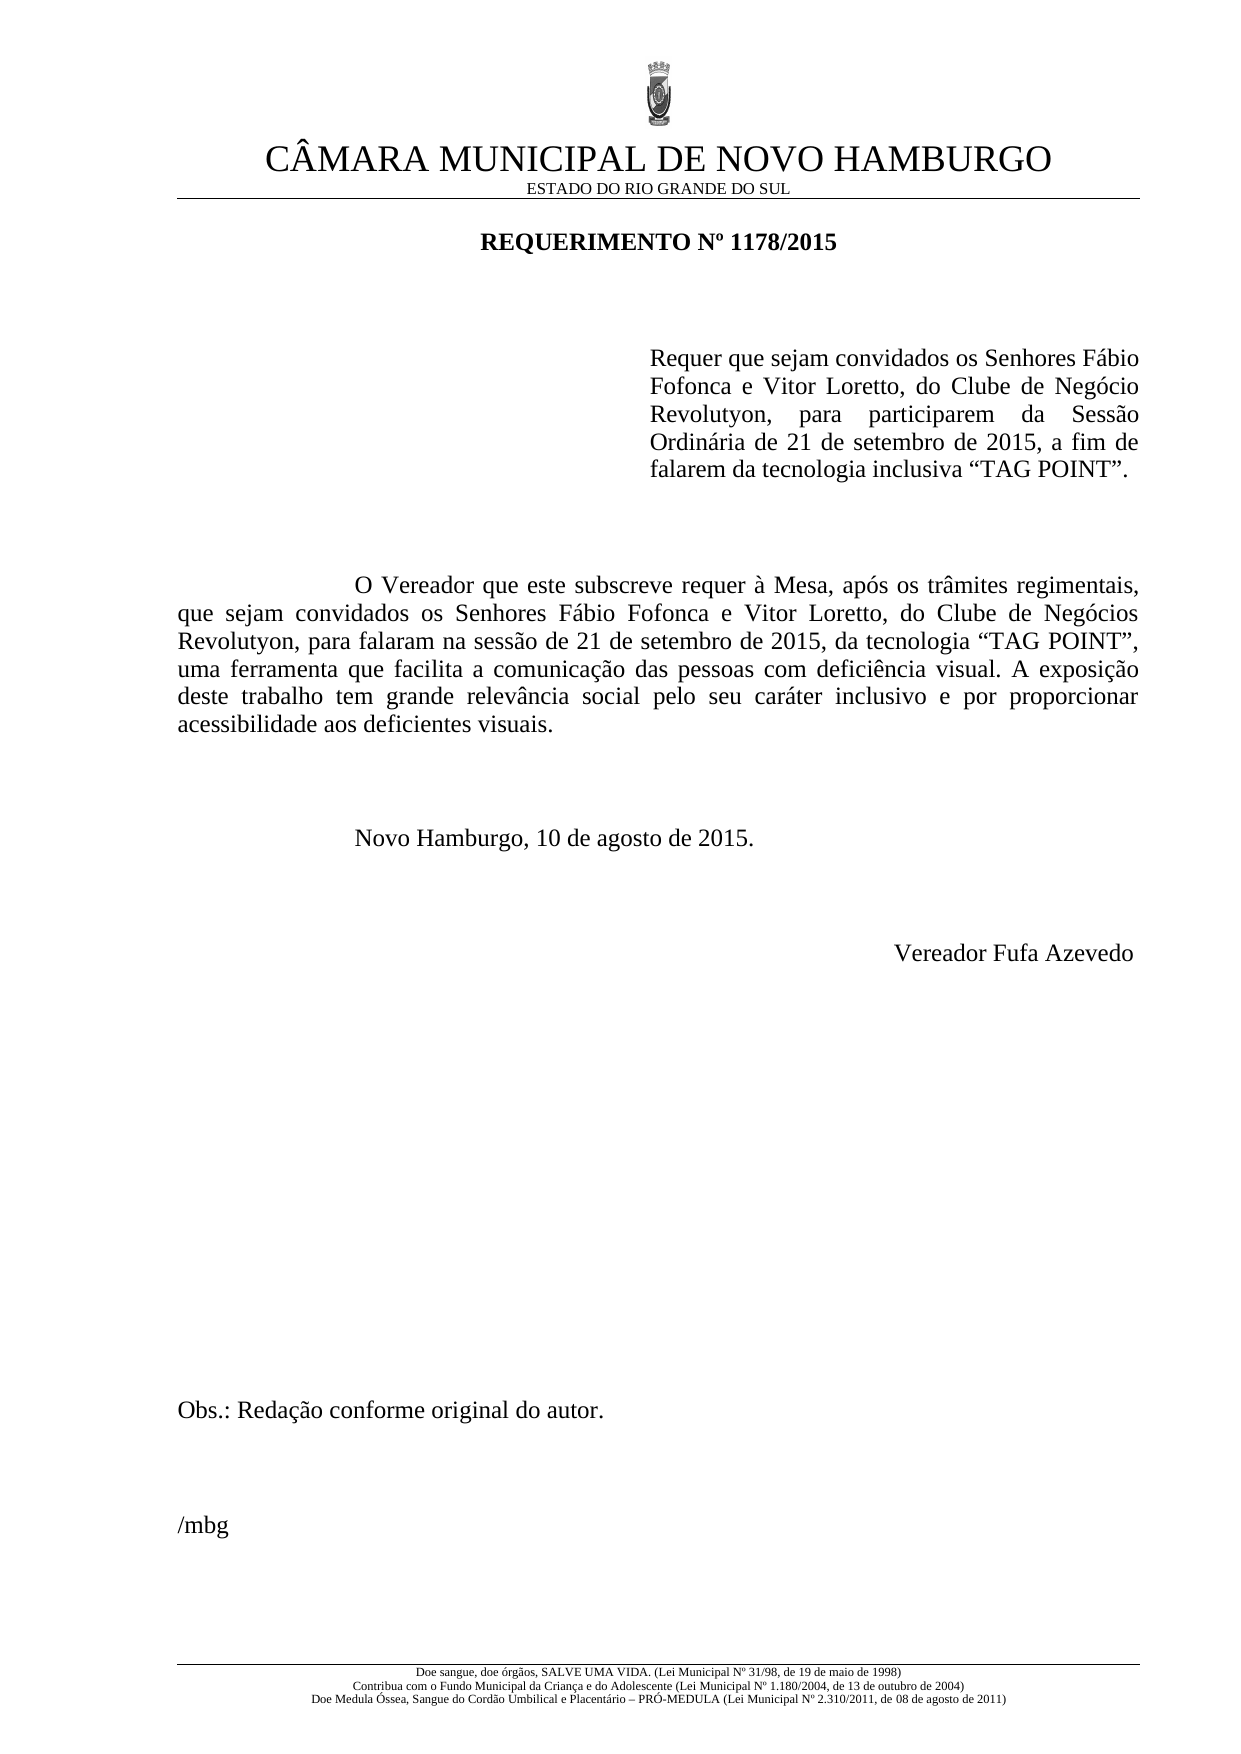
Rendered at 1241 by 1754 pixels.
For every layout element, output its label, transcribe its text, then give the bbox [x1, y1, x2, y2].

text Vereador Fufa Azevedo [177, 939, 1140, 967]
text O Vereador que este subscreve requer à Mesa, após os trâmites regimentais, que sejam convidados os Senhores Fábio Fofonca e Vitor Loretto, do Clube de Negócios Revolutyon, para falaram na sessão de 21 de setembro de 2015, da tecnologia “TAG POINT”, uma ferramenta que facilita a comunicação das pessoas com deficiência visual. A exposição deste trabalho tem grande relevância social pelo seu caráter inclusivo e por proporcionar acessibilidade aos deficientes visuais. [177, 572, 1140, 738]
text Requer que sejam convidados os Senhores Fábio Fofonca e Vitor Loretto, do Clube de Negócio Revolutyon, para participarem da Sessão Ordinária de 21 de setembro de 2015, a fim de falarem da tecnologia inclusiva “TAG POINT”. [649, 344, 1140, 483]
text Novo Hamburgo, 10 de agosto de 2015. [177, 824, 1140, 852]
text /mbg [177, 1511, 1140, 1538]
text REQUERIMENTO Nº 1178/2015 [177, 228, 1140, 256]
text Obs.: Redação conforme original do autor. [177, 1396, 1140, 1424]
